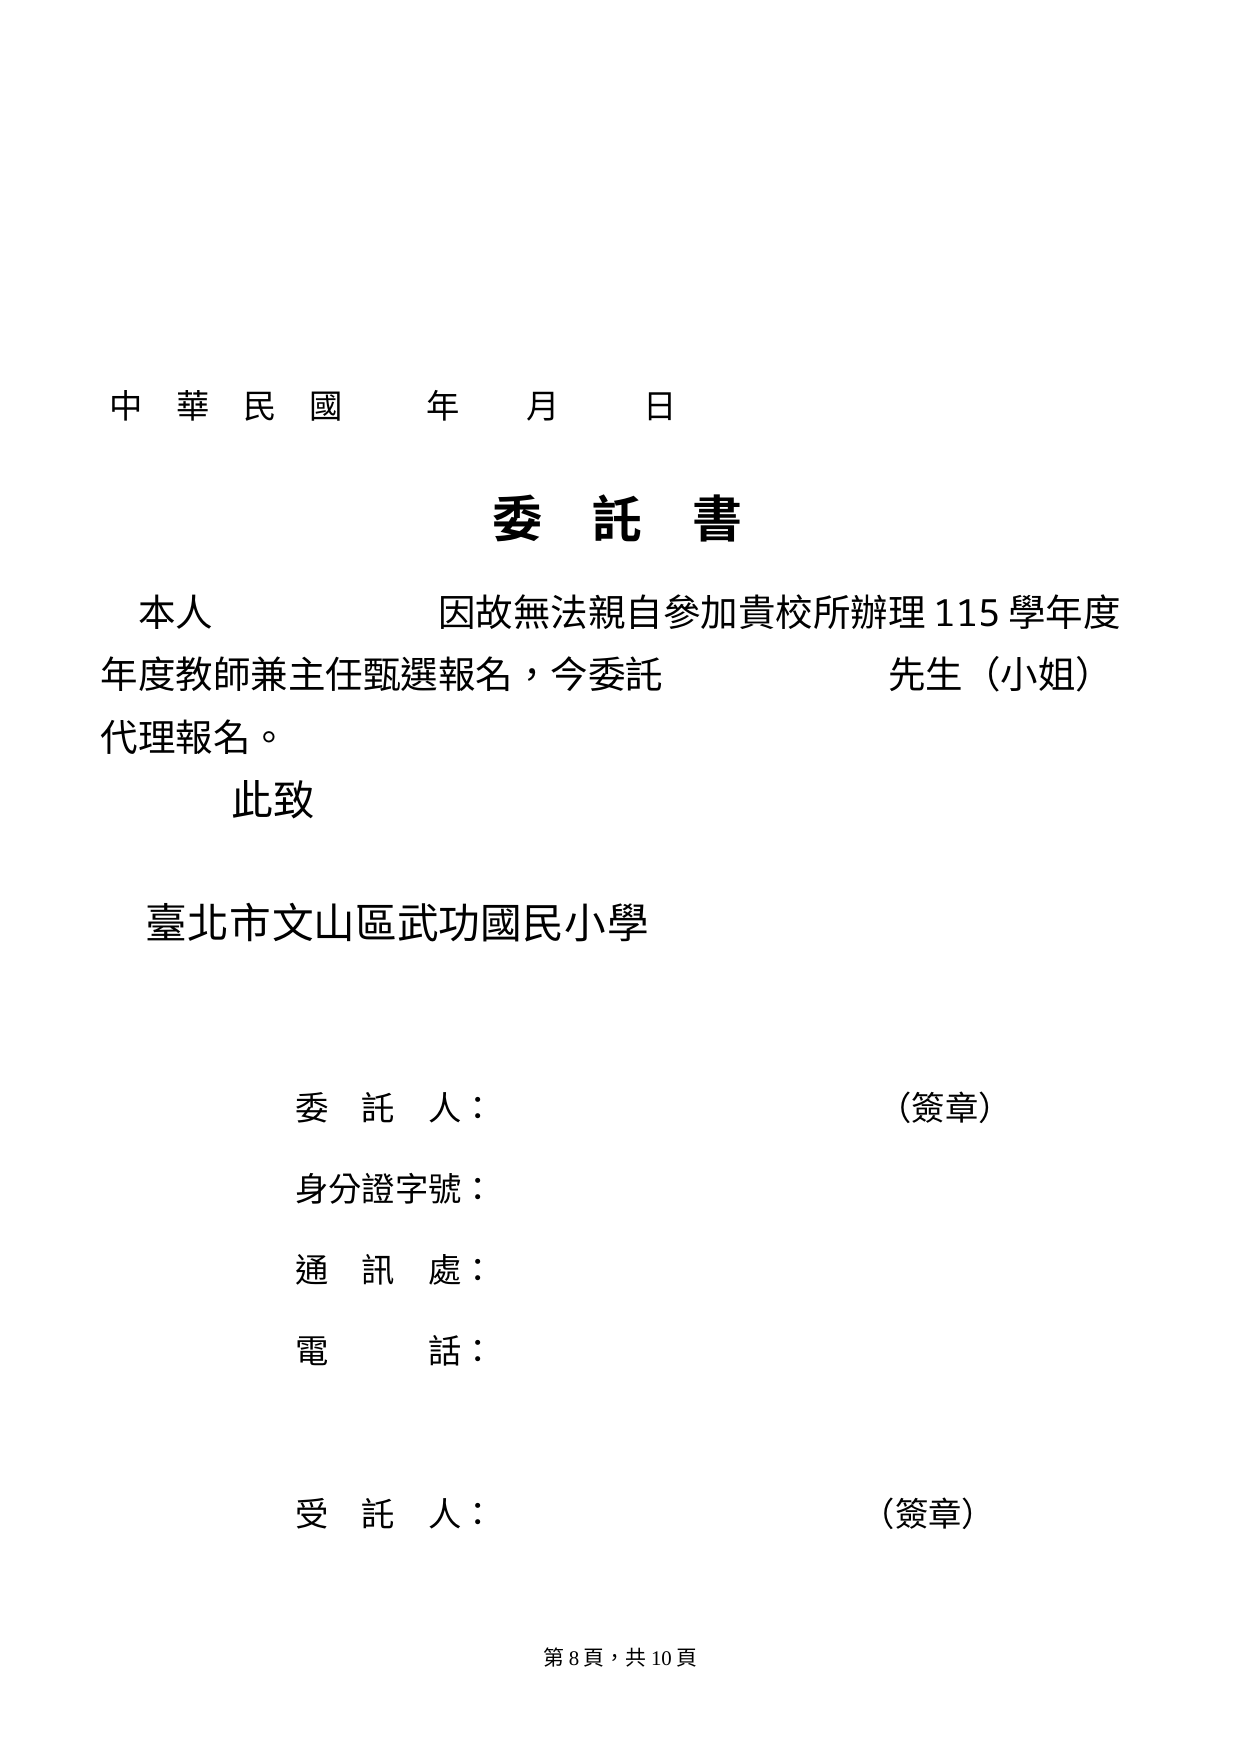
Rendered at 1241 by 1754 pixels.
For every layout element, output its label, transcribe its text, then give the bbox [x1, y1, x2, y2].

text 委 託 人： （簽章） [295, 1064, 1152, 1126]
text 中 華 民 國 年 月 日 [109, 362, 1131, 424]
text 通 訊 處： [295, 1226, 1152, 1289]
text 受 託 人： （簽章） [295, 1470, 1152, 1532]
text 身分證字號： [295, 1145, 1152, 1207]
text 委 託 書 [145, 443, 1089, 568]
text 臺北市文山區武功國民小學 [145, 878, 1089, 941]
text 電 話： [295, 1307, 1152, 1370]
text 本人 因故無法親自參加貴校所辦理115學年度年度教師兼主任甄選報名，今委託 先生（小姐）代理報名。 [100, 568, 1140, 756]
text 此致 [145, 756, 1089, 818]
